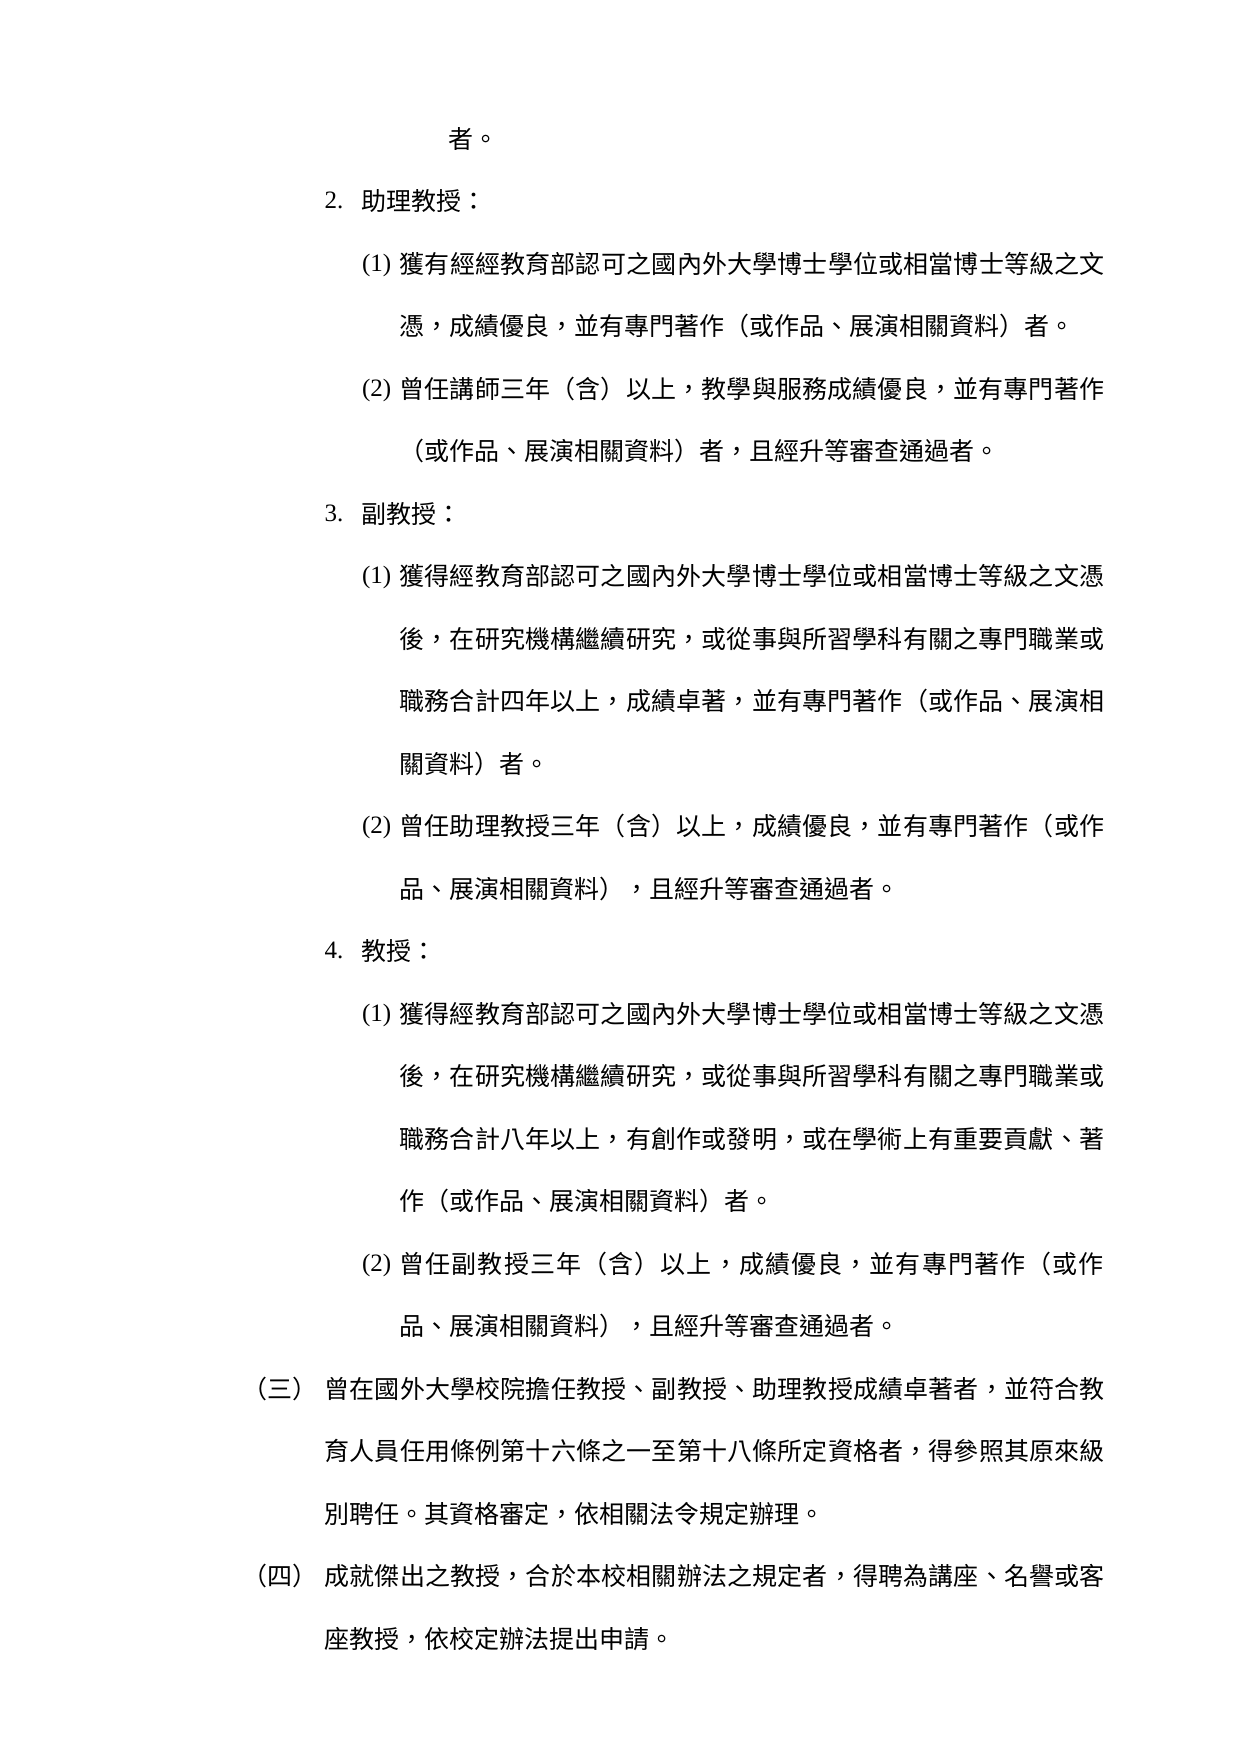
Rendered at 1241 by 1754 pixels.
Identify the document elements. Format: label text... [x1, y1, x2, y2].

table_cell 者。 2. 助理教授： (1) 獲有經經教育部認可之國內外大學博士學位或相當博士等級之文憑，成績優良，並有專門著作（或作品、展演相關資料）者。 (2) 曾任講師三年（含）以上，教學與服務成績優良，並有專門著作（或作品、展演相關資料）者，且經升等審查通過者。 3. 副教授： (1) 獲得經教育部認可之國內外大學博士學位或相當博士等級之文憑後，在研究機構繼續研究，或從事與所習學科有關之專門職業或職務合計四年以上，成績卓著，並有專門著作（或作品、展演相關資料）者。 (2) 曾任助理教授三年（含）以上，成績優良，並有專門著作（或作品、展演相關資料），且經升等審查通過者。 4. 教授： (1) 獲得經教育部認可之國內外大學博士學位或相當博士等級之文憑後，在研究機構繼續研究，或從事與所習學科有關之專門職業或職務合計八年以上，有創作或發明，或在學術上有重要貢獻、著作（或作品、展演相關資料）者。 (2) 曾任副教授三年（含）以上，成績優良，並有專門著作（或作品、展演相關資料），且經升等審查通過者。 （三） 曾在國外大學校院擔任教授、副教授、助理教授成績卓著者，並符合教育人員任用條例第十六條之一至第十八條所定資格者，得參照其原來級別聘任。其資格審定，依相關法令規定辦理。 （四） 成就傑出之教授，合於本校相關辦法之規定者，得聘為講座、名譽或客座教授，依校定辦法提出申請。 [231, 96, 1117, 1658]
table_cell [124, 96, 231, 1658]
